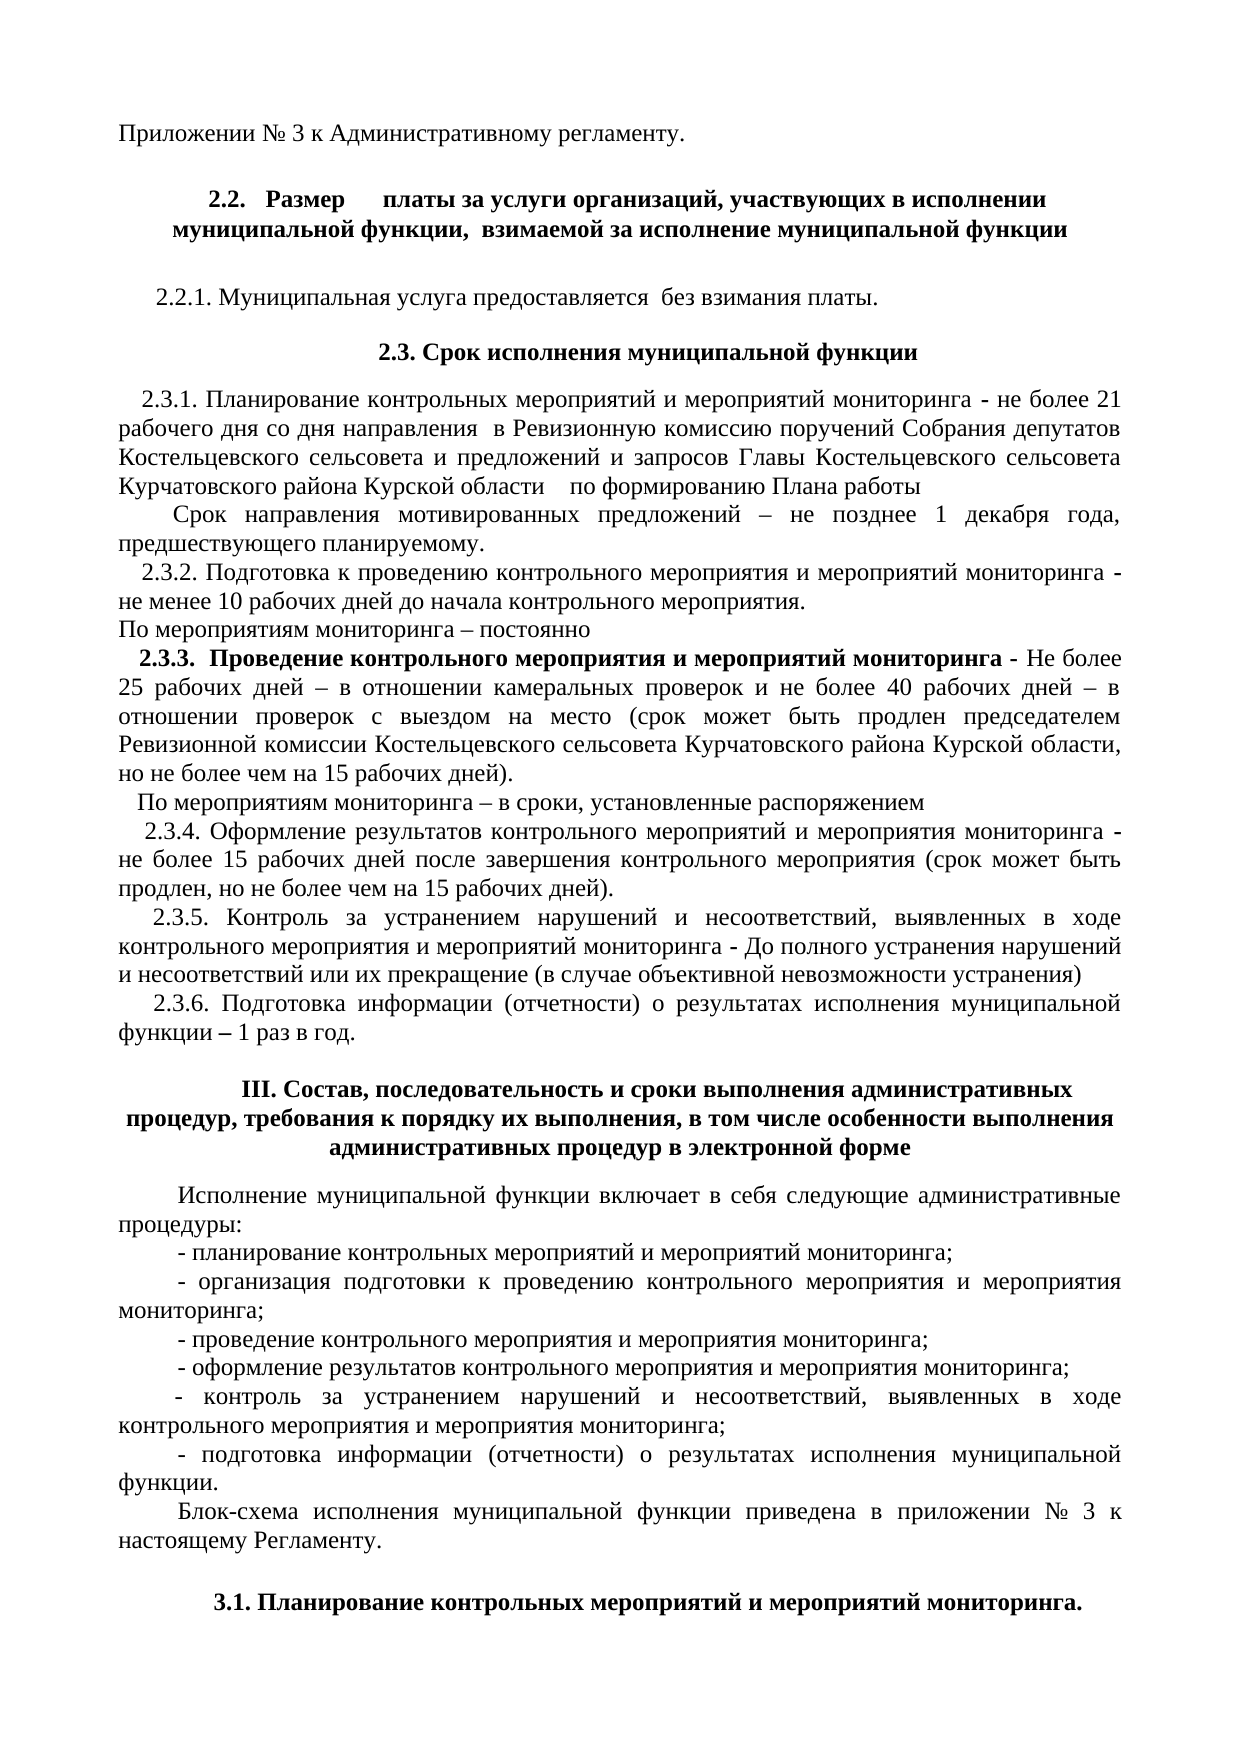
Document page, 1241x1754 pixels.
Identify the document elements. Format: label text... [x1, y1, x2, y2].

text 2.3.4. Оформление результатов контрольного мероприятий и мероприятия мониторинга - не более 15 рабочих дней после завершения контрольного мероприятия (срок может быть продлен, но не более чем на 15 рабочих дней). [118, 816, 1122, 902]
text Срок направления мотивированных предложений – не позднее 1 декабря года, предшествующего планируемому. [118, 499, 1122, 557]
text - организация подготовки к проведению контрольного мероприятия и мероприятия мониторинга; [118, 1266, 1122, 1324]
text Исполнение муниципальной функции включает в себя следующие административные процедуры: [118, 1180, 1122, 1237]
text 2.3.3. Проведение контрольного мероприятия и мероприятий мониторинга - Не более 25 рабочих дней – в отношении камеральных проверок и не более 40 рабочих дней – в отношении проверок с выездом на место (срок может быть продлен председателем Ревизионной комиссии Костельцевского сельсовета Курчатовского района Курской области, но не более чем на 15 рабочих дней). [118, 643, 1122, 787]
text - планирование контрольных мероприятий и мероприятий мониторинга; [118, 1237, 1122, 1266]
text Блок-схема исполнения муниципальной функции приведена в приложении № 3 к настоящему Регламенту. [118, 1496, 1122, 1554]
text 2.3.1. Планирование контрольных мероприятий и мероприятий мониторинга - не более 21 рабочего дня со дня направления в Ревизионную комиссию поручений Собрания депутатов Костельцевского сельсовета и предложений и запросов Главы Костельцевского сельсовета Курчатовского района Курской области по формированию Плана работы [118, 384, 1122, 499]
text По мероприятиям мониторинга – постоянно [118, 614, 1122, 643]
text - подготовка информации (отчетности) о результатах исполнения муниципальной функции. [118, 1439, 1122, 1496]
text По мероприятиям мониторинга – в сроки, установленные распоряжением [118, 787, 1122, 816]
text Приложении № 3 к Административному регламенту. [118, 118, 1122, 147]
text 3.1. Планирование контрольных мероприятий и мероприятий мониторинга. [118, 1587, 1122, 1616]
text - контроль за устранением нарушений и несоответствий, выявленных в ходе контрольного мероприятия и мероприятия мониторинга; [118, 1381, 1122, 1439]
text 2.3.5. Контроль за устранением нарушений и несоответствий, выявленных в ходе контрольного мероприятия и мероприятий мониторинга - До полного устранения нарушений и несоответствий или их прекращение (в случае объективной невозможности устранения) [118, 902, 1122, 988]
text 2.2. Размер платы за услуги организаций, участвующих в исполнении муниципальной функции, взимаемой за исполнение муниципальной функции [118, 180, 1122, 243]
text 2.3. Срок исполнения муниципальной функции [118, 337, 1122, 365]
text 2.3.6. Подготовка информации (отчетности) о результатах исполнения муниципальной функции – 1 раз в год. [118, 988, 1122, 1046]
text - оформление результатов контрольного мероприятия и мероприятия мониторинга; [118, 1352, 1122, 1381]
text 2.3.2. Подготовка к проведению контрольного мероприятия и мероприятий мониторинга - не менее 10 рабочих дней до начала контрольного мероприятия. [118, 557, 1122, 614]
text III. Состав, последовательность и сроки выполнения административных процедур, требования к порядку их выполнения, в том числе особенности выполнения административных процедур в электронной форме [118, 1074, 1122, 1161]
text - проведение контрольного мероприятия и мероприятия мониторинга; [118, 1324, 1122, 1352]
text 2.2.1. Муниципальная услуга предоставляется без взимания платы. [118, 282, 1122, 311]
